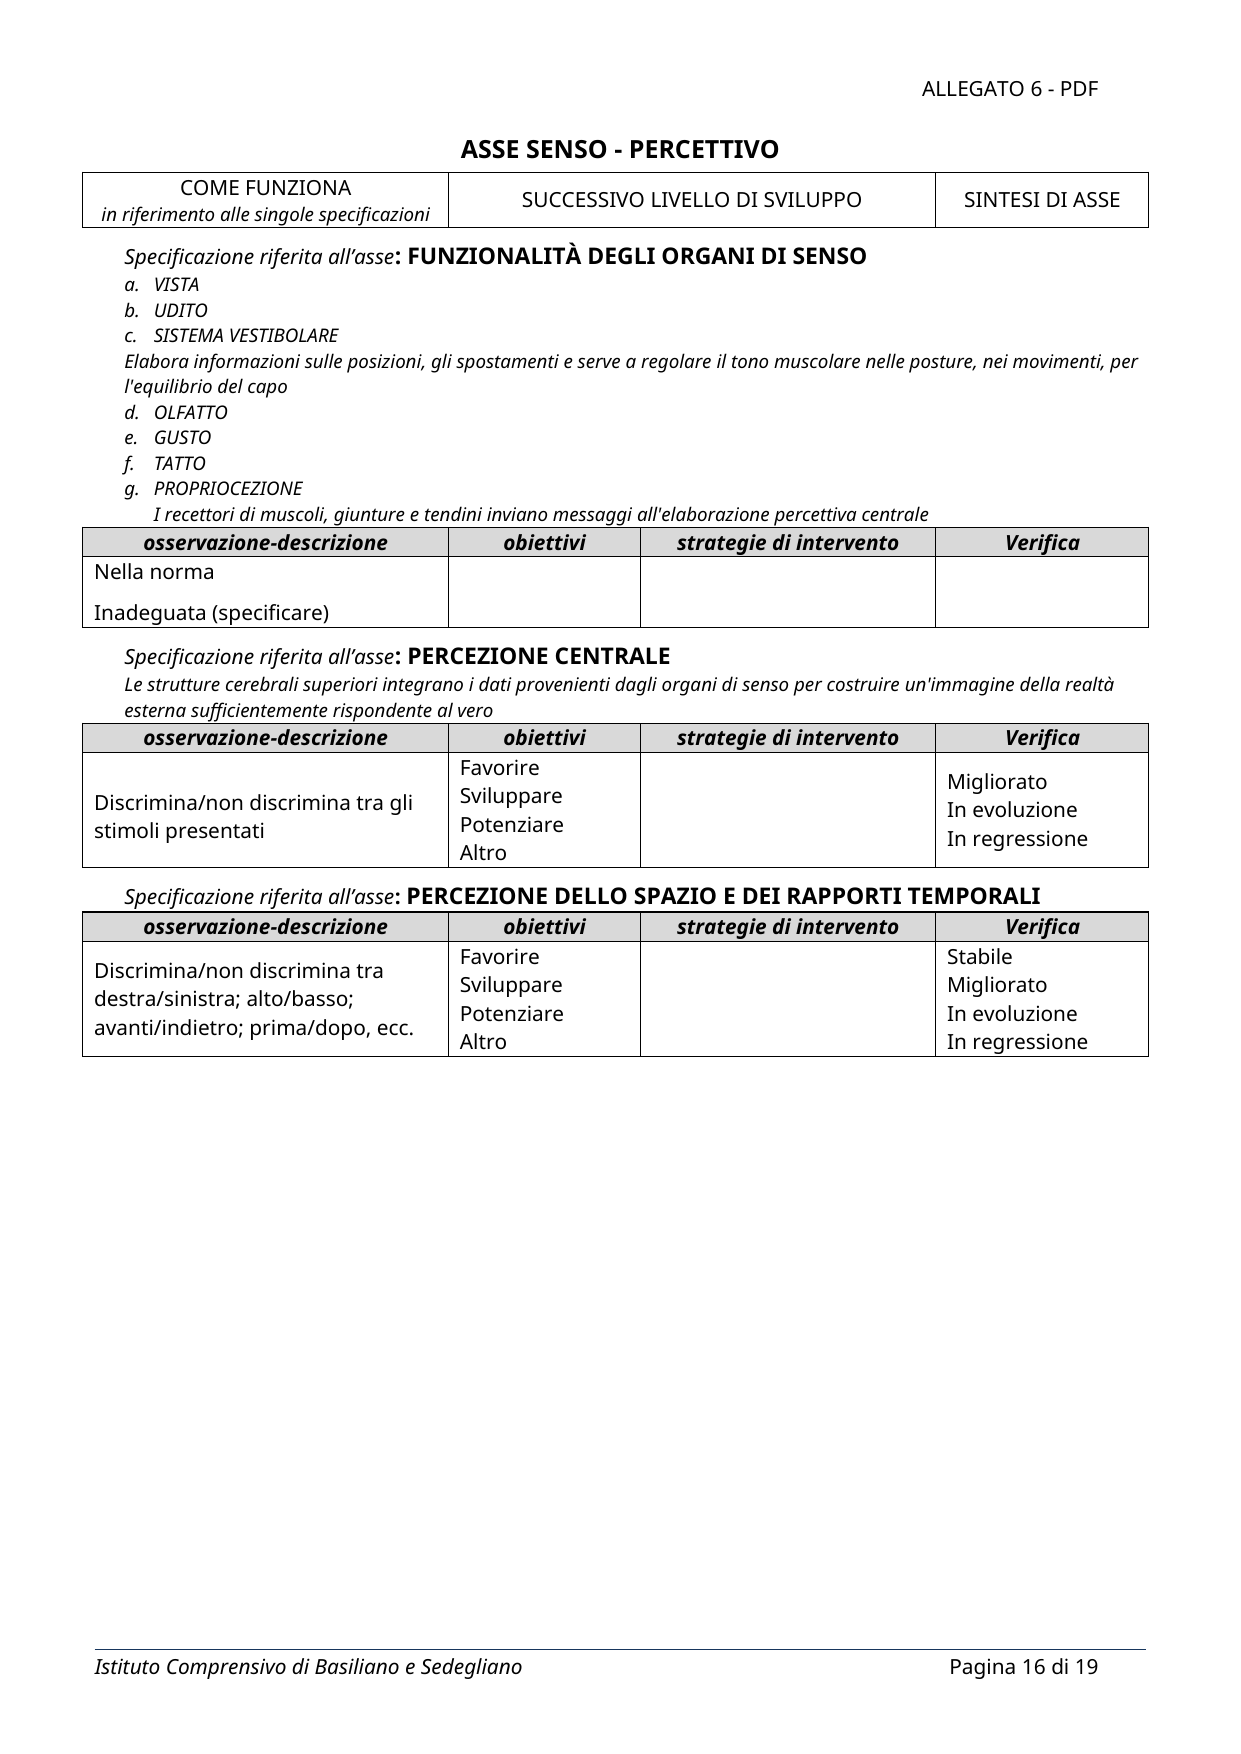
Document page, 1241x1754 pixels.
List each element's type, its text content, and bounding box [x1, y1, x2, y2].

table_header obiettivi [449, 913, 640, 941]
text Specificazione riferita all’asse: FUNZIONALITÀ DEGLI ORGANI DI SENSO [124, 240, 1146, 271]
text Elabora informazioni sulle posizioni, gli spostamenti e serve a regolare il tono muscolare nelle posture, nei movimenti, per l'equilibrio del capo [91, 348, 1146, 399]
table_header Verifica [936, 913, 1148, 941]
text g. PROPRIOCEZIONE [124, 476, 1146, 501]
table_header strategie di intervento [641, 724, 935, 752]
table_cell [449, 557, 640, 627]
table_cell [936, 557, 1148, 627]
table_header strategie di intervento [641, 913, 935, 941]
table_header Verifica [936, 528, 1148, 556]
table_cell Migliorato In evoluzione In regressione [936, 753, 1148, 867]
table_header SUCCESSIVO LIVELLO DI SVILUPPO [449, 173, 935, 227]
subtitle Asse senso - percettivo [94, 131, 1146, 165]
table_cell Discrimina/non discrimina tra gli stimoli presentati [83, 753, 448, 867]
table_header osservazione-descrizione [83, 528, 448, 556]
text a. VISTA [124, 271, 1146, 297]
table_cell Stabile Migliorato In evoluzione In regressione [936, 942, 1148, 1056]
text Specificazione riferita all’asse: PERCEZIONE DELLO SPAZIO E DEI RAPPORTI TEMPORALI [124, 880, 1146, 911]
table_header obiettivi [449, 528, 640, 556]
table_header osservazione-descrizione [83, 913, 448, 941]
table_header Verifica [936, 724, 1148, 752]
table_cell Favorire Sviluppare Potenziare Altro [449, 753, 640, 867]
text Le strutture cerebrali superiori integrano i dati provenienti dagli organi di senso per costruire un'immagine della realtà esterna sufficientemente rispondente al vero [124, 671, 1146, 722]
table_cell [641, 557, 935, 627]
text I recettori di muscoli, giunture e tendini inviano messaggi all'elaborazione percettiva centrale [124, 501, 1146, 527]
text b. UDITO [124, 297, 1146, 322]
text f. TATTO [124, 450, 1146, 476]
table_cell Favorire Sviluppare Potenziare Altro [449, 942, 640, 1056]
text c. SISTEMA VESTIBOLARE [124, 322, 1146, 348]
text e. GUSTO [124, 424, 1146, 450]
table_header COME FUNZIONA in riferimento alle singole specificazioni [83, 173, 448, 227]
table_header strategie di intervento [641, 528, 935, 556]
table_header SINTESI DI ASSE [936, 173, 1148, 227]
table_cell Discrimina/non discrimina tra destra/sinistra; alto/basso; avanti/indietro; prima/dopo, ecc. [83, 942, 448, 1056]
table_header osservazione-descrizione [83, 724, 448, 752]
table_header obiettivi [449, 724, 640, 752]
table_cell [641, 753, 935, 867]
table_cell Nella norma Inadeguata (specificare) [83, 557, 448, 627]
text d. OLFATTO [124, 399, 1146, 424]
text Specificazione riferita all’asse: PERCEZIONE CENTRALE [124, 640, 1146, 671]
table_cell [641, 942, 935, 1056]
